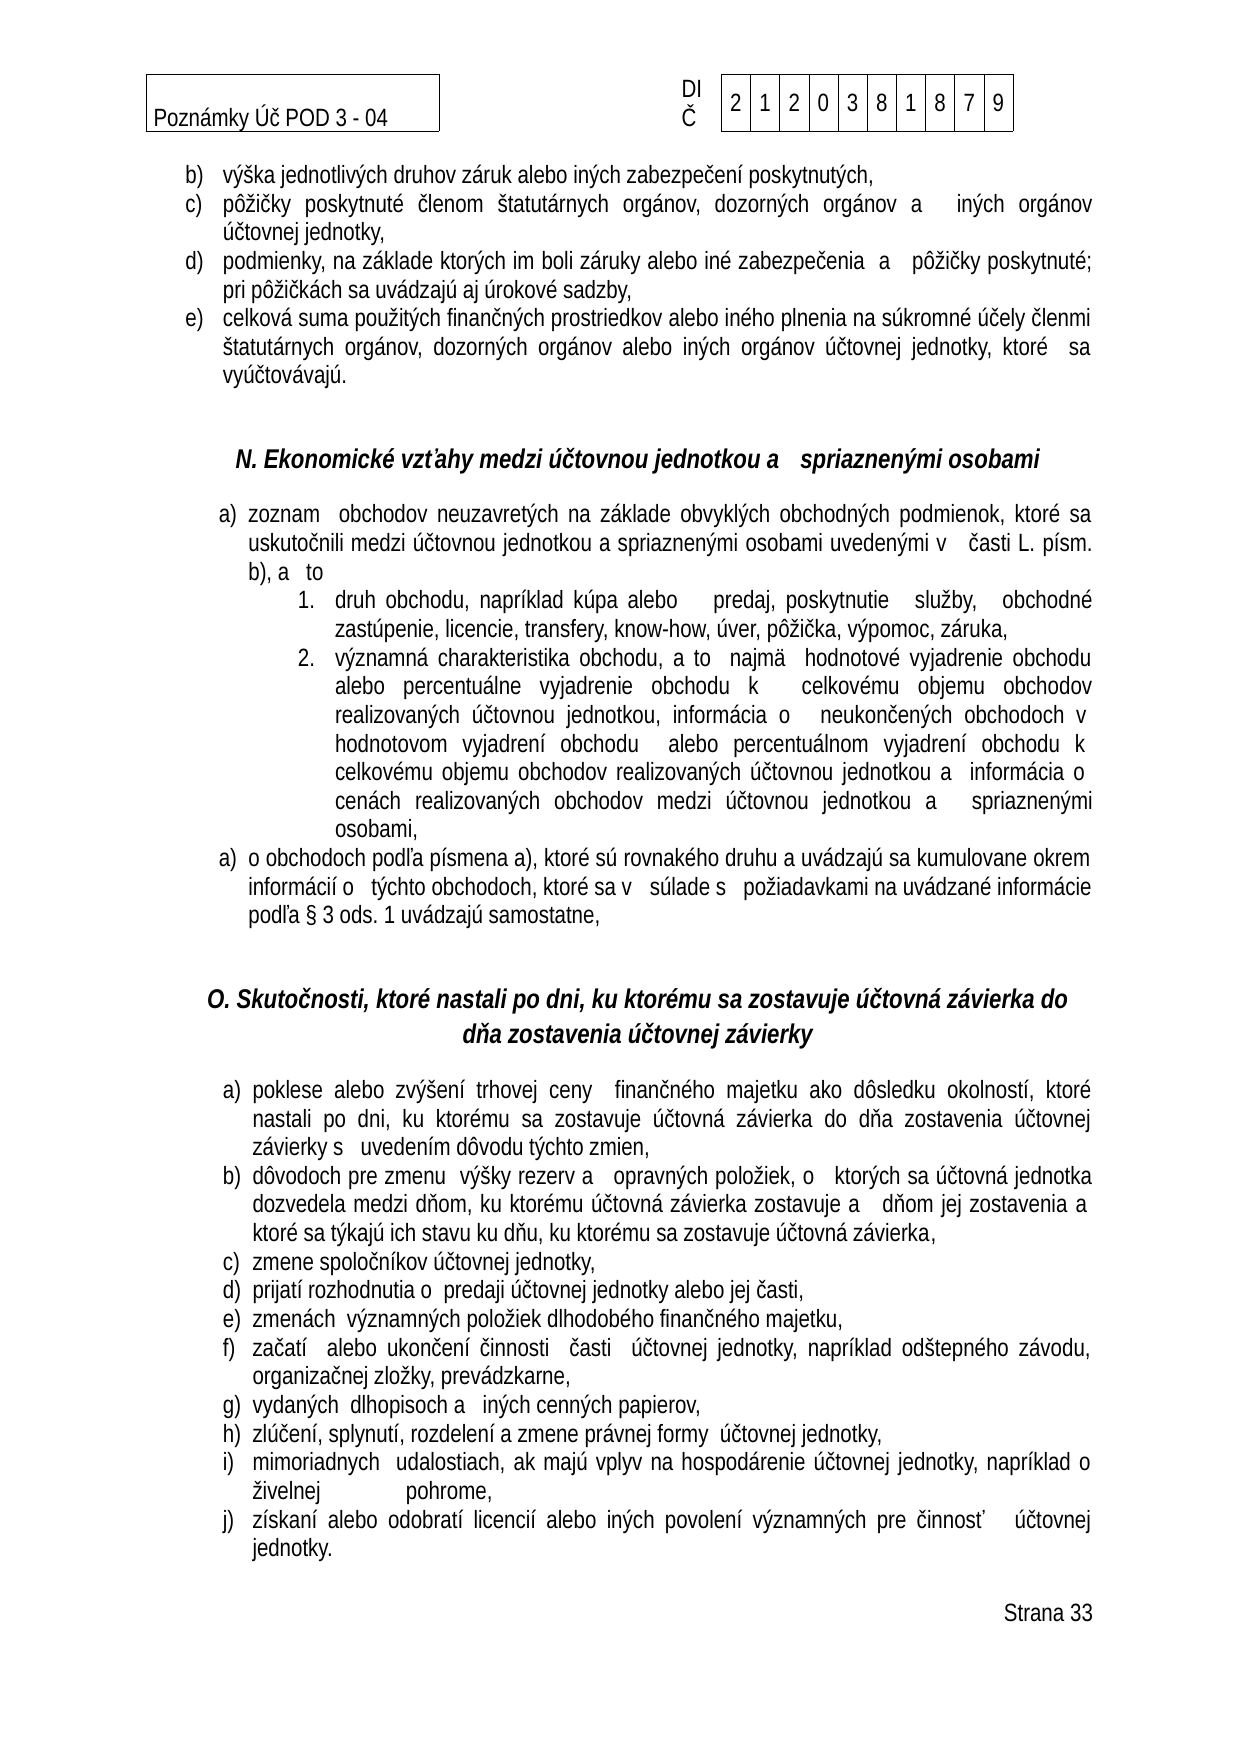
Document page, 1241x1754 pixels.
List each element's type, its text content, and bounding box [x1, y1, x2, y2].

text O. Skutočnosti, ktoré nastali po dni, ku ktorému sa zostavuje účtovná závierka do dňa zostavenia účtovnej závierky [185, 983, 1093, 1049]
text N. Ekonomické vzťahy medzi účtovnou jednotkou a spriaznenými osobami [185, 443, 1093, 474]
list zoznam obchodov neuzavretých na základe obvyklých obchodných podmienok, ktoré sa uskutočnili medzi účtovnou jednotkou a spriaznenými osobami uvedenými v časti L. písm. b), a to [218, 499, 1093, 585]
list zmenách významných položiek dlhodobého finančného majetku, [223, 1304, 1093, 1333]
list dôvodoch pre zmenu výšky rezerv a opravných položiek, o ktorých sa účtovná jednotka dozvedela medzi dňom, ku ktorému účtovná závierka zostavuje a dňom jej zostavenia a ktoré sa týkajú ich stavu ku dňu, ku ktorému sa zostavuje účtovná závierka, [223, 1161, 1093, 1247]
list poklese alebo zvýšení trhovej ceny finančného majetku ako dôsledku okolností, ktoré nastali po dni, ku ktorému sa zostavuje účtovná závierka do dňa zostavenia účtovnej závierky s uvedením dôvodu týchto zmien, [223, 1075, 1093, 1161]
list pôžičky poskytnuté členom štatutárnych orgánov, dozorných orgánov a iných orgánov účtovnej jednotky, [185, 189, 1093, 246]
list získaní alebo odobratí licencií alebo iných povolení významných pre činnosť účtovnej jednotky. [223, 1504, 1093, 1562]
list zmene spoločníkov účtovnej jednotky, [223, 1247, 1093, 1275]
list mimoriadnych udalostiach, ak majú vplyv na hospodárenie účtovnej jednotky, napríklad o živelnej pohrome, [223, 1447, 1093, 1504]
list celková suma použitých finančných prostriedkov alebo iného plnenia na súkromné účely členmi štatutárnych orgánov, dozorných orgánov alebo iných orgánov účtovnej jednotky, ktoré sa vyúčtovávajú. [185, 303, 1093, 389]
list výška jednotlivých druhov záruk alebo iných zabezpečení poskytnutých, [185, 160, 1093, 189]
list prijatí rozhodnutia o predaji účtovnej jednotky alebo jej časti, [223, 1275, 1093, 1304]
list vydaných dlhopisoch a iných cenných papierov, [223, 1390, 1093, 1419]
list významná charakteristika obchodu, a to najmä hodnotové vyjadrenie obchodu alebo percentuálne vyjadrenie obchodu k celkovému objemu obchodov realizovaných účtovnou jednotkou, informácia o neukončených obchodoch v hodnotovom vyjadrení obchodu alebo percentuálnom vyjadrení obchodu k celkovému objemu obchodov realizovaných účtovnou jednotkou a informácia o cenách realizovaných obchodov medzi účtovnou jednotkou a spriaznenými osobami, [298, 643, 1093, 843]
list o obchodoch podľa písmena a), ktoré sú rovnakého druhu a uvádzajú sa kumulovane okrem informácií o týchto obchodoch, ktoré sa v súlade s požiadavkami na uvádzané informácie podľa § 3 ods. 1 uvádzajú samostatne, [218, 843, 1093, 929]
list začatí alebo ukončení činnosti časti účtovnej jednotky, napríklad odštepného závodu, organizačnej zložky, prevádzkarne, [223, 1333, 1093, 1390]
list zlúčení, splynutí, rozdelení a zmene právnej formy účtovnej jednotky, [223, 1419, 1093, 1447]
list podmienky, na základe ktorých im boli záruky alebo iné zabezpečenia a pôžičky poskytnuté; pri pôžičkách sa uvádzajú aj úrokové sadzby, [185, 246, 1093, 303]
list druh obchodu, napríklad kúpa alebo predaj, poskytnutie služby, obchodné zastúpenie, licencie, transfery, know-how, úver, pôžička, výpomoc, záruka, [298, 585, 1093, 643]
